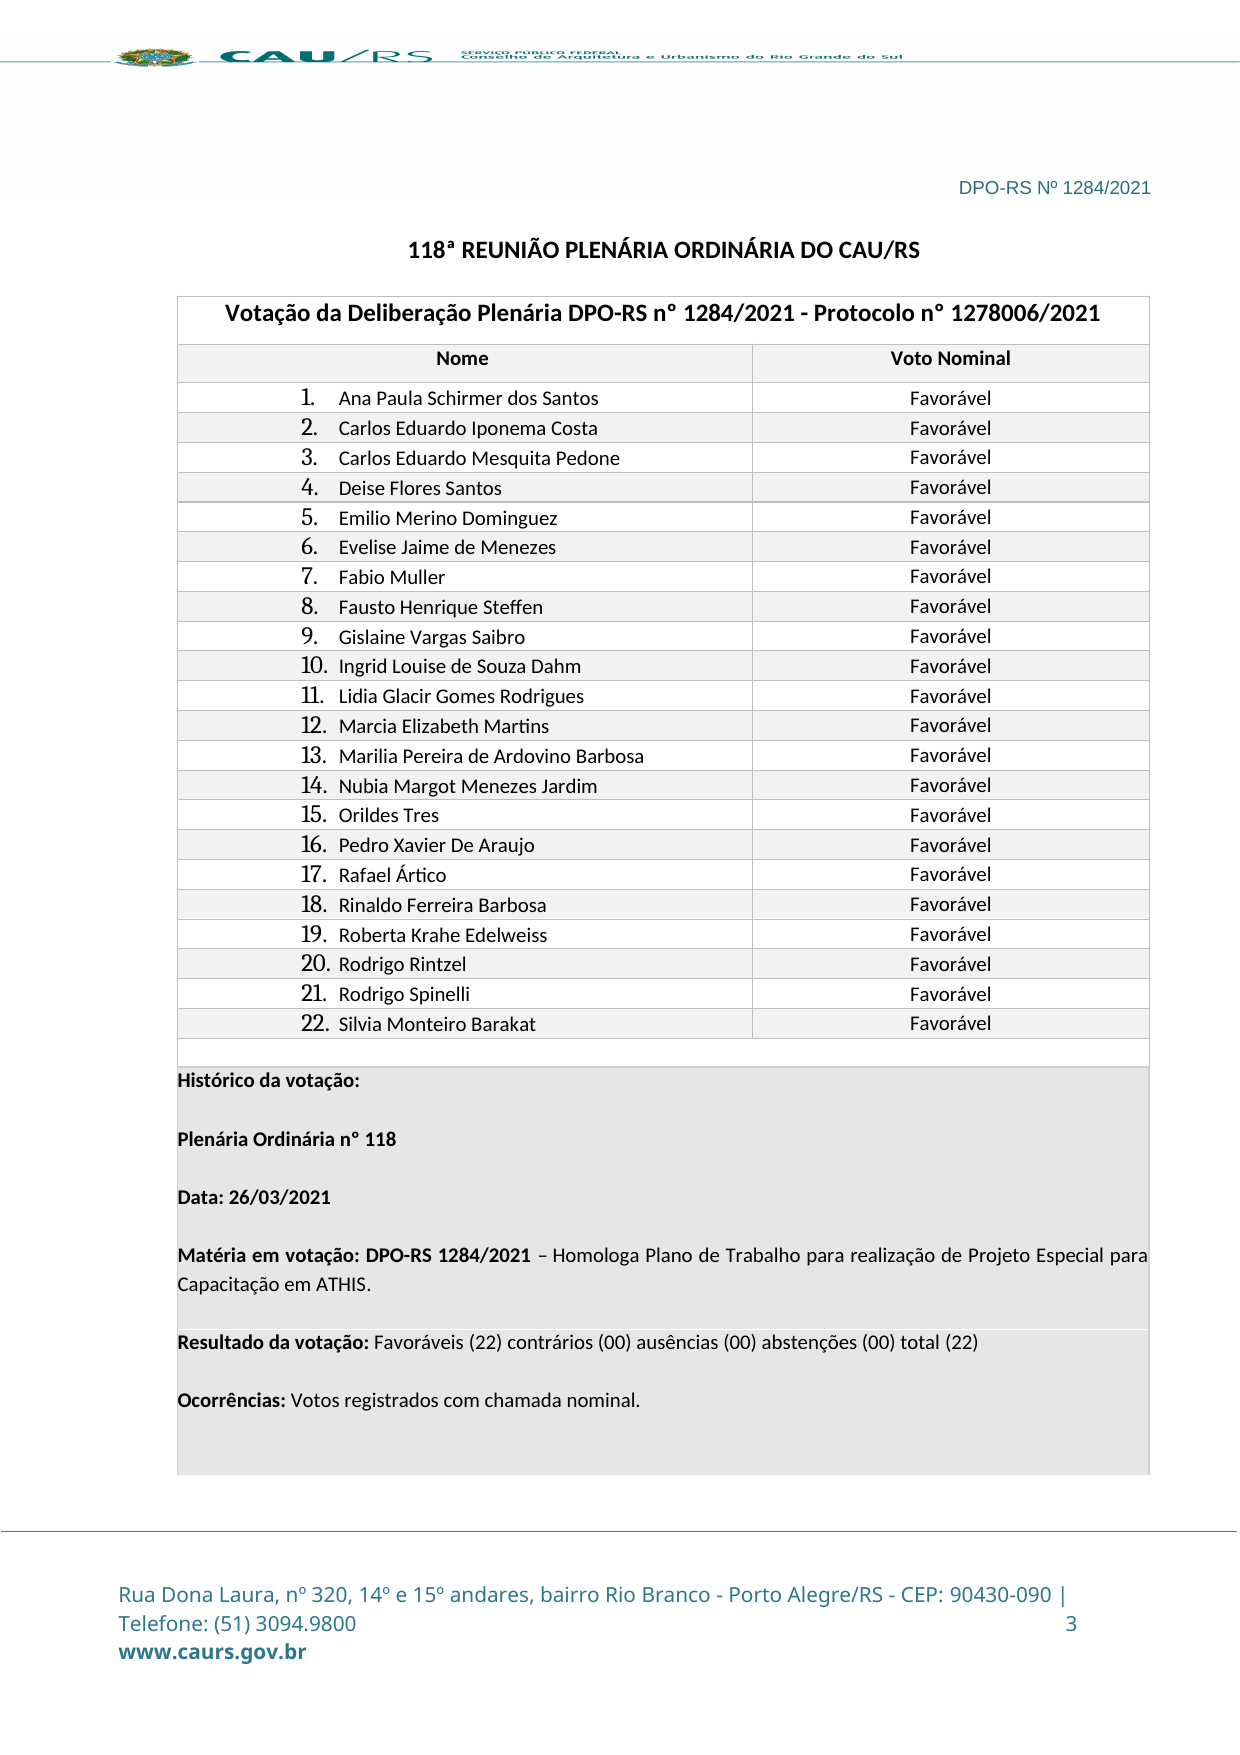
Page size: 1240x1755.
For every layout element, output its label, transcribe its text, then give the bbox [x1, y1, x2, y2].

table_cell Favorável [753, 443, 1149, 472]
table_cell Favorável [753, 532, 1149, 561]
table_cell Silvia Monteiro Barakat [178, 1009, 752, 1038]
table_cell Favorável [753, 592, 1149, 621]
table_cell Fausto Henrique Steffen [178, 592, 752, 621]
table_cell Gislaine Vargas Saibro [178, 622, 752, 650]
table_cell Rinaldo Ferreira Barbosa [178, 890, 752, 918]
table_cell Favorável [753, 890, 1149, 918]
table_cell Carlos Eduardo Iponema Costa [178, 413, 752, 442]
table_cell Voto Nominal [753, 345, 1149, 382]
table_cell Favorável [753, 503, 1149, 531]
table_cell Evelise Jaime de Menezes [178, 532, 752, 561]
table_cell [178, 1039, 1149, 1066]
table_cell Favorável [753, 473, 1149, 501]
table_cell Favorável [753, 741, 1149, 769]
table_cell Favorável [753, 830, 1149, 859]
table_cell Emilio Merino Dominguez [178, 503, 752, 531]
table_cell Pedro Xavier De Araujo [178, 830, 752, 859]
table_cell Favorável [753, 622, 1149, 650]
table_cell Favorável [753, 711, 1149, 740]
table_cell Carlos Eduardo Mesquita Pedone [178, 443, 752, 472]
table_cell Favorável [753, 651, 1149, 680]
table_cell Lidia Glacir Gomes Rodrigues [178, 681, 752, 710]
table_cell Orildes Tres [178, 800, 752, 829]
table_cell Favorável [753, 979, 1149, 1008]
table_cell Favorável [753, 949, 1149, 978]
table_cell Rafael Ártico [178, 860, 752, 889]
table_cell Fabio Muller [178, 562, 752, 591]
table_cell Favorável [753, 413, 1149, 442]
table_cell Deise Flores Santos [178, 473, 752, 501]
table_cell Favorável [753, 771, 1149, 799]
table_cell Favorável [753, 860, 1149, 889]
table_cell Favorável [753, 681, 1149, 710]
table_cell Rodrigo Spinelli [178, 979, 752, 1008]
table_cell Marilia Pereira de Ardovino Barbosa [178, 741, 752, 769]
table_cell Favorável [753, 383, 1149, 412]
table_cell Data: 26/03/2021 Matéria em votação: DPO-RS 1284/2021 – Homologa Plano de Trabalho para realização de Projeto Especial para Capacitação em ATHIS. [178, 1184, 1148, 1329]
table_cell Ocorrências: Votos registrados com chamada nominal. [178, 1388, 1148, 1475]
table_cell Favorável [753, 800, 1149, 829]
text 118ª REUNIÃO PLENÁRIA ORDINÁRIA DO CAU/RS [177, 235, 1151, 265]
table_cell Plenária Ordinária nº 118 [178, 1126, 1148, 1184]
table_cell Favorável [753, 562, 1149, 591]
table_cell Marcia Elizabeth Martins [178, 711, 752, 740]
table_header Votação da Deliberação Plenária DPO-RS nº 1284/2021 - Protocolo nº 1278006/2021 [178, 297, 1149, 344]
table_cell Nubia Margot Menezes Jardim [178, 771, 752, 799]
table_cell Ana Paula Schirmer dos Santos [178, 383, 752, 412]
table_cell Ingrid Louise de Souza Dahm [178, 651, 752, 680]
table_header Histórico da votação: [178, 1068, 1148, 1126]
table_cell Favorável [753, 1009, 1149, 1038]
table_cell Rodrigo Rintzel [178, 949, 752, 978]
table_cell Resultado da votação: Favoráveis (22) contrários (00) ausências (00) abstenções (00) total (22) [178, 1330, 1148, 1388]
table_cell Favorável [753, 920, 1149, 948]
table_cell Roberta Krahe Edelweiss [178, 920, 752, 948]
table_cell Nome [178, 345, 752, 382]
